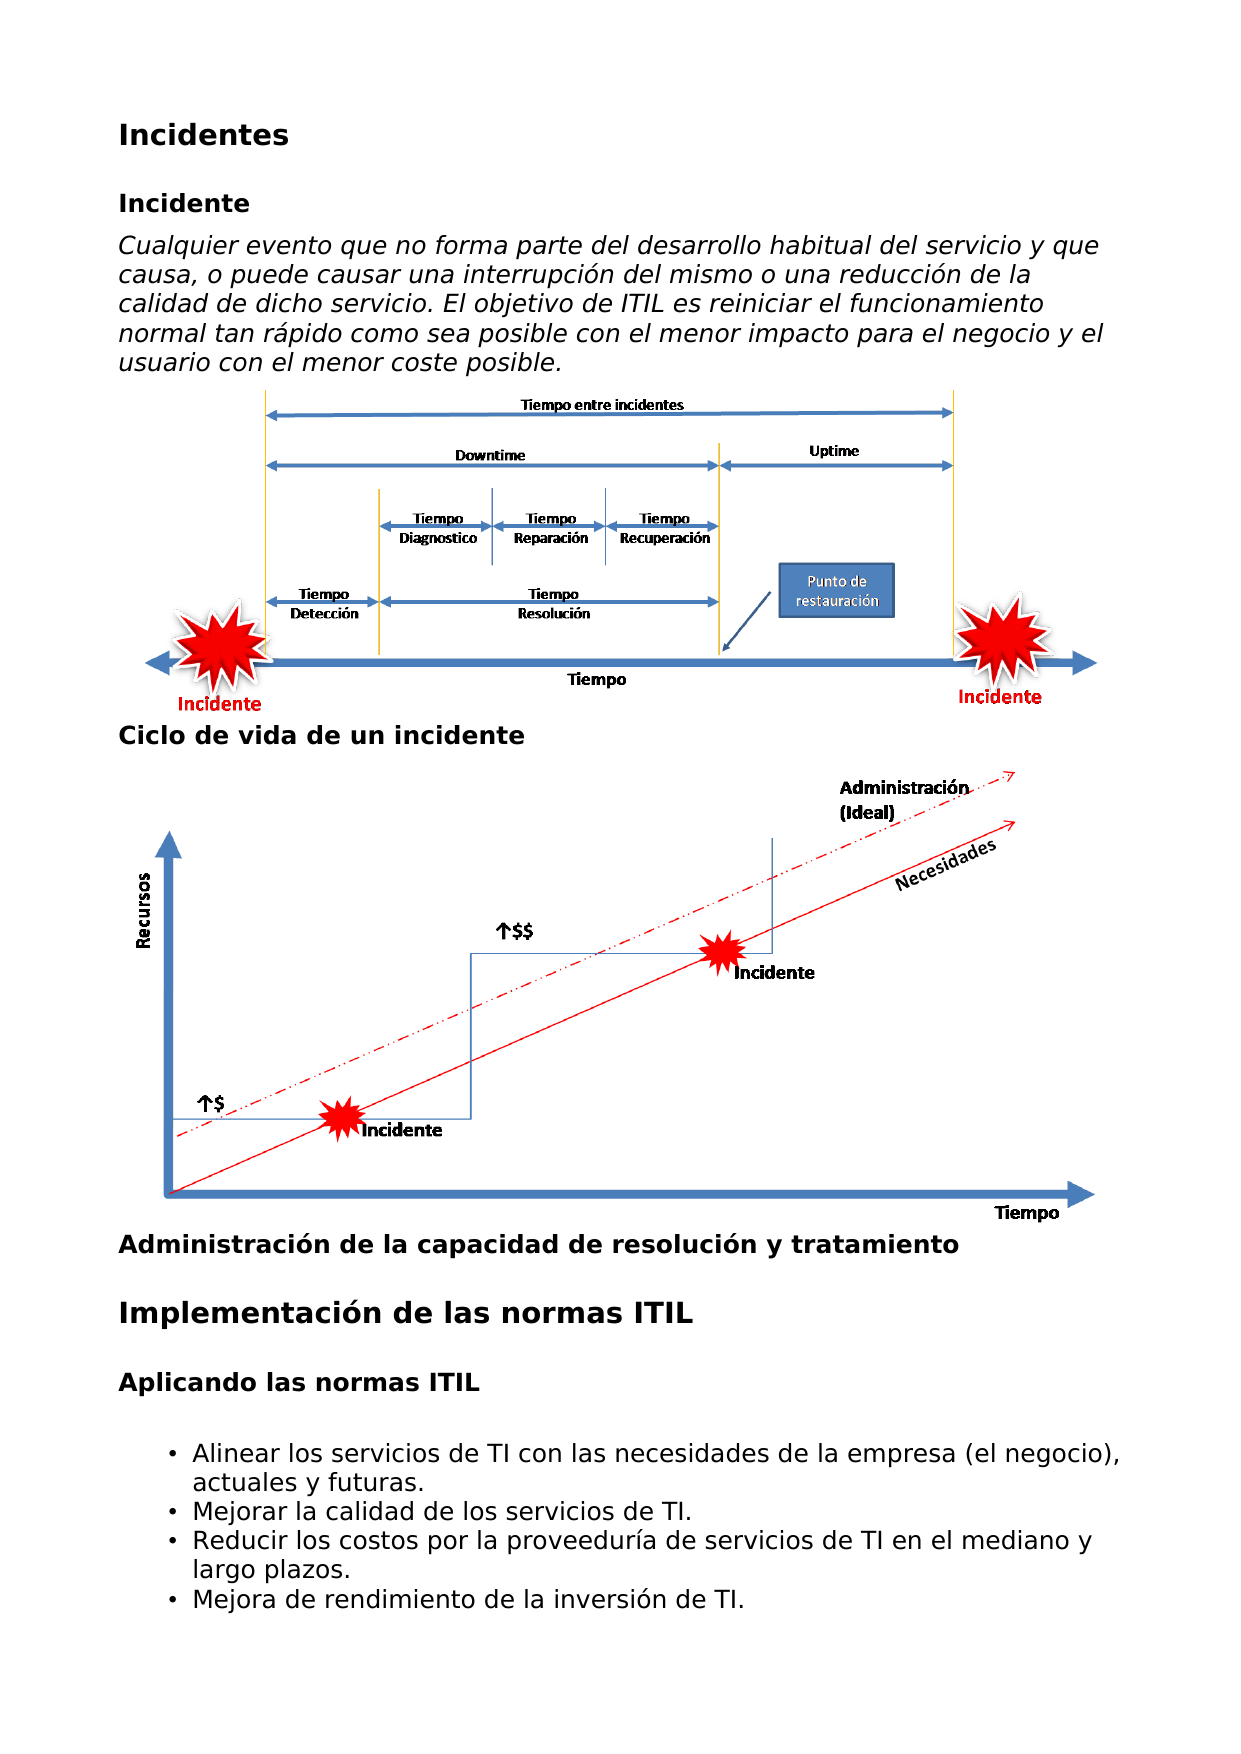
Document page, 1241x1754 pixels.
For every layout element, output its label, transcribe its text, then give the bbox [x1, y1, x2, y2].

picture [118, 762, 1123, 1230]
list Alinear los servicios de TI con las necesidades de la empresa (el negocio), actuales y futuras. [177, 1439, 1122, 1497]
subtitle Aplicando las normas ITIL [118, 1368, 1122, 1397]
list Mejorar la calidad de los servicios de TI. [177, 1497, 1122, 1527]
subtitle Incidente [118, 189, 1122, 219]
subtitle Incidentes [118, 118, 1122, 152]
text Administración de la capacidad de resolución y tratamiento [118, 1230, 1122, 1259]
subtitle Implementación de las normas ITIL [118, 1296, 1122, 1330]
list Mejora de rendimiento de la inversión de TI. [177, 1585, 1122, 1614]
text Cualquier evento que no forma parte del desarrollo habitual del servicio y que causa, o puede causar una interrupción del mismo o una reducción de la calidad de dicho servicio. El objetivo de ITIL es reiniciar el funcionamiento normal tan rápido como sea posible con el menor impacto para el negocio y el usuario con el menor coste posible. [118, 231, 1122, 377]
text Ciclo de vida de un incidente [118, 721, 1122, 750]
picture [118, 389, 1123, 721]
list Reducir los costos por la proveeduría de servicios de TI en el mediano y largo plazos. [177, 1527, 1122, 1585]
